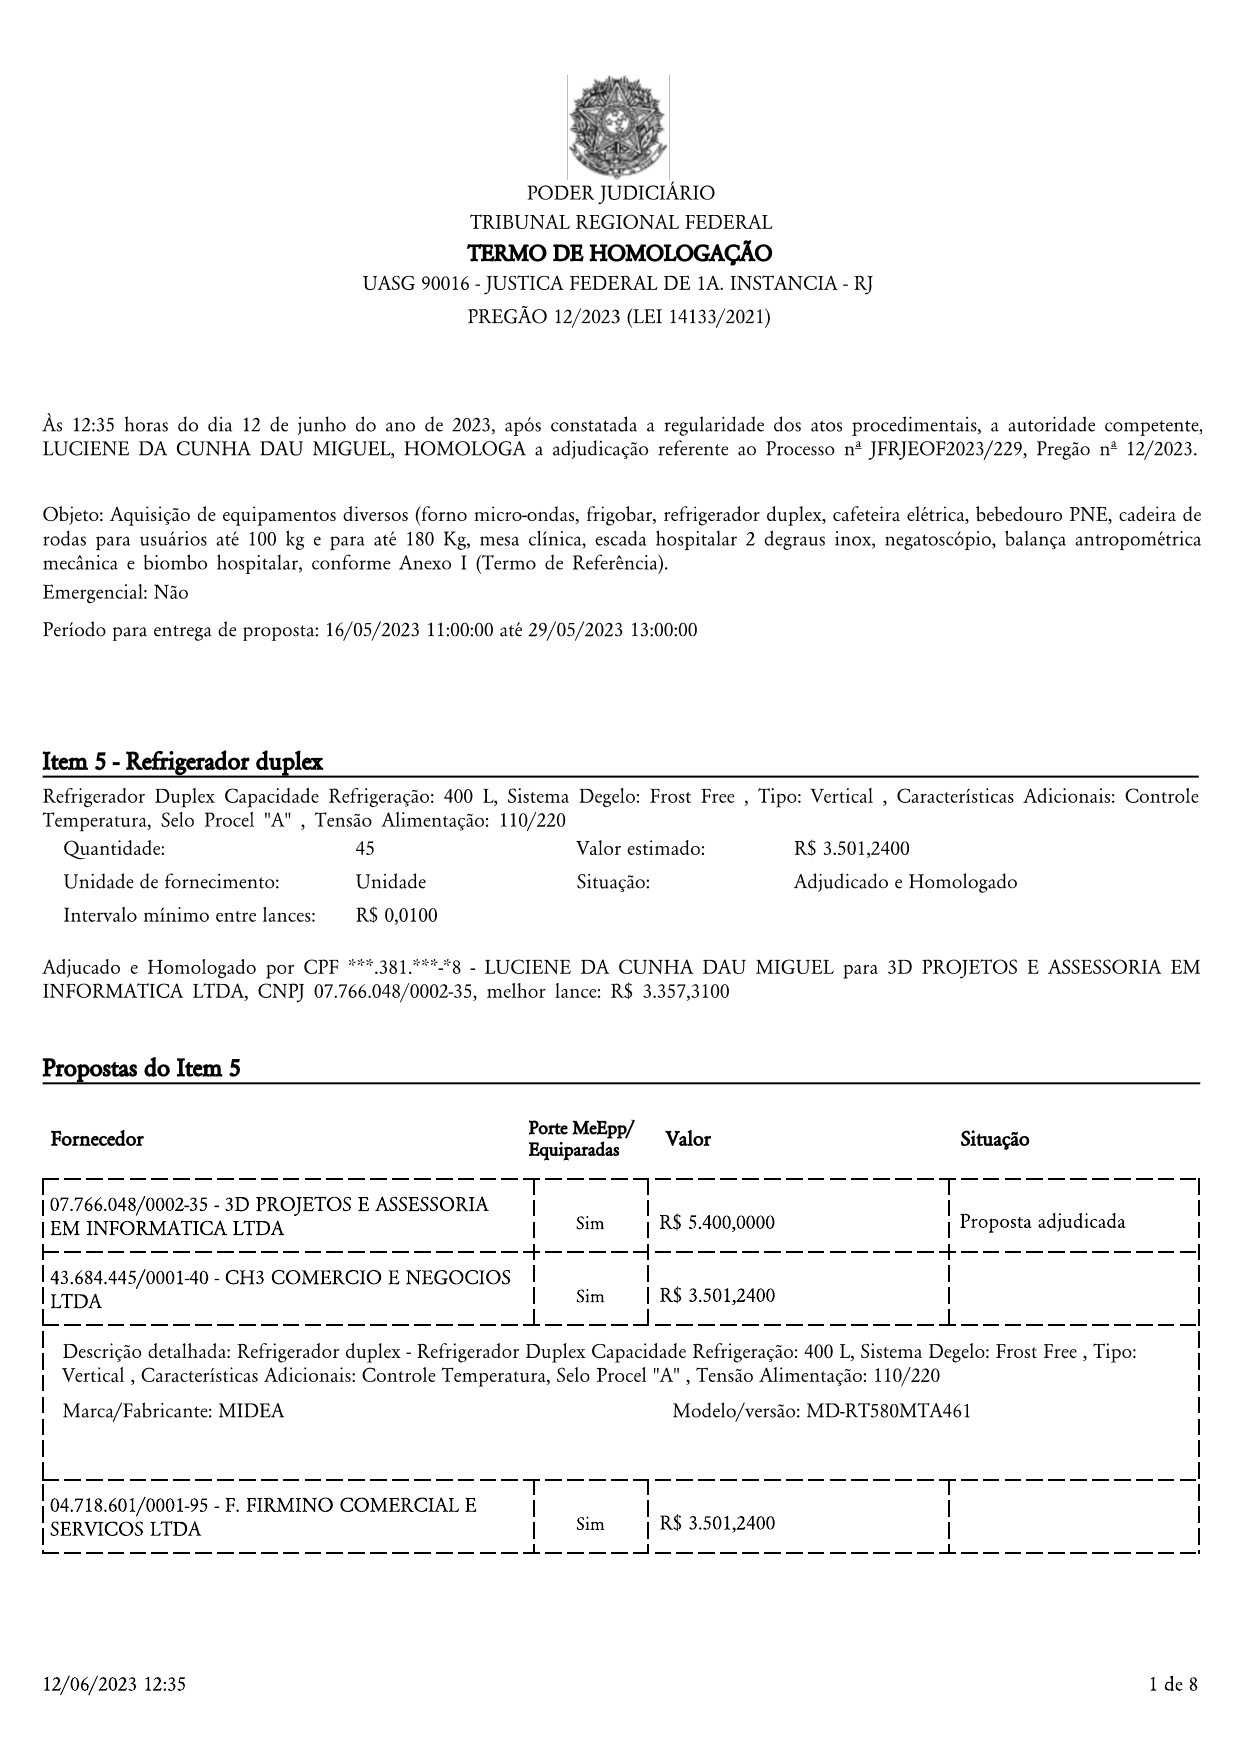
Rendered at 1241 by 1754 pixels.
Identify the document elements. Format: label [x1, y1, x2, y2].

table_cell [648, 1251, 949, 1324]
table_cell [43, 1479, 533, 1552]
table_cell [534, 1251, 648, 1324]
table_header [648, 1178, 949, 1251]
table_header [534, 1178, 648, 1251]
table_header [43, 1178, 533, 1251]
table_cell [949, 1479, 1199, 1552]
table_cell [534, 1479, 648, 1552]
table_header [949, 1178, 1199, 1251]
table_cell [43, 1324, 1199, 1478]
table_cell [43, 1251, 533, 1324]
table_cell [949, 1251, 1199, 1324]
table_cell [648, 1479, 949, 1552]
